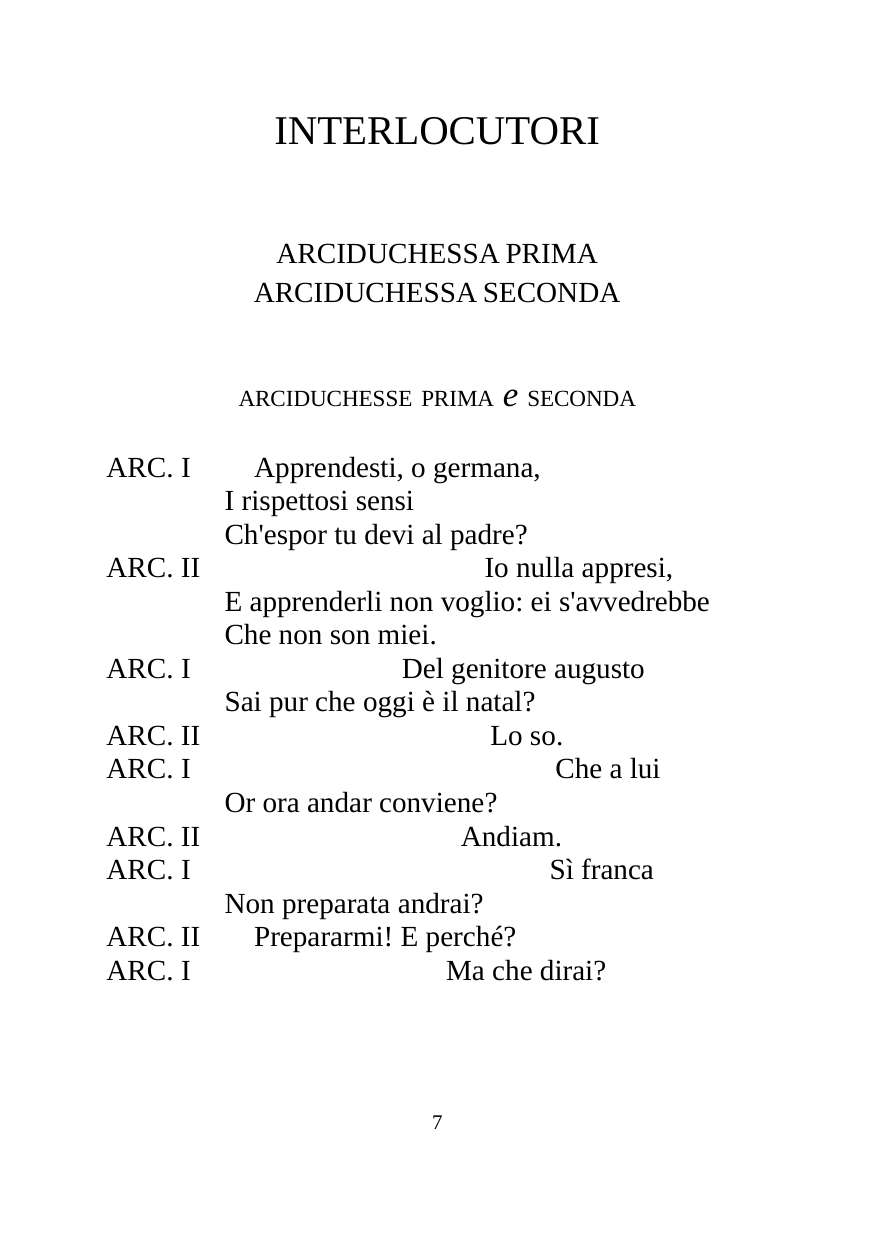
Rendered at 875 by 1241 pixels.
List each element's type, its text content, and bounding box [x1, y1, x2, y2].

text Che non son miei. [106, 617, 768, 651]
text Ch'espor tu devi al padre? [106, 517, 768, 550]
text I rispettosi sensi [106, 483, 768, 517]
text ARC. I Apprendesti, o germana, [106, 450, 768, 483]
text ARC. I Ma che dirai? [106, 953, 768, 986]
text Non preparata andrai? [106, 886, 768, 919]
text ARC. I Del genitore augusto [106, 651, 768, 684]
text Or ora andar conviene? [106, 785, 768, 819]
text ARC. II Prepararmi! E perché? [106, 919, 768, 953]
subtitle arciduchesse prima e seconda [106, 374, 768, 414]
text ARCIDUCHESSA SECONDA [106, 276, 768, 309]
text ARC. II Io nulla appresi, [106, 550, 768, 584]
text Sai pur che oggi è il natal? [106, 684, 768, 718]
text ARC. II Lo so. [106, 718, 768, 752]
text ARC. II Andiam. [106, 819, 768, 852]
text ARCIDUCHESSA PRIMA [106, 236, 768, 269]
text ARC. I Che a lui [106, 752, 768, 785]
subtitle INTERLOCUTORI [106, 106, 768, 153]
text E apprenderli non voglio: ei s'avvedrebbe [106, 584, 768, 617]
text ARC. I Sì franca [106, 852, 768, 886]
